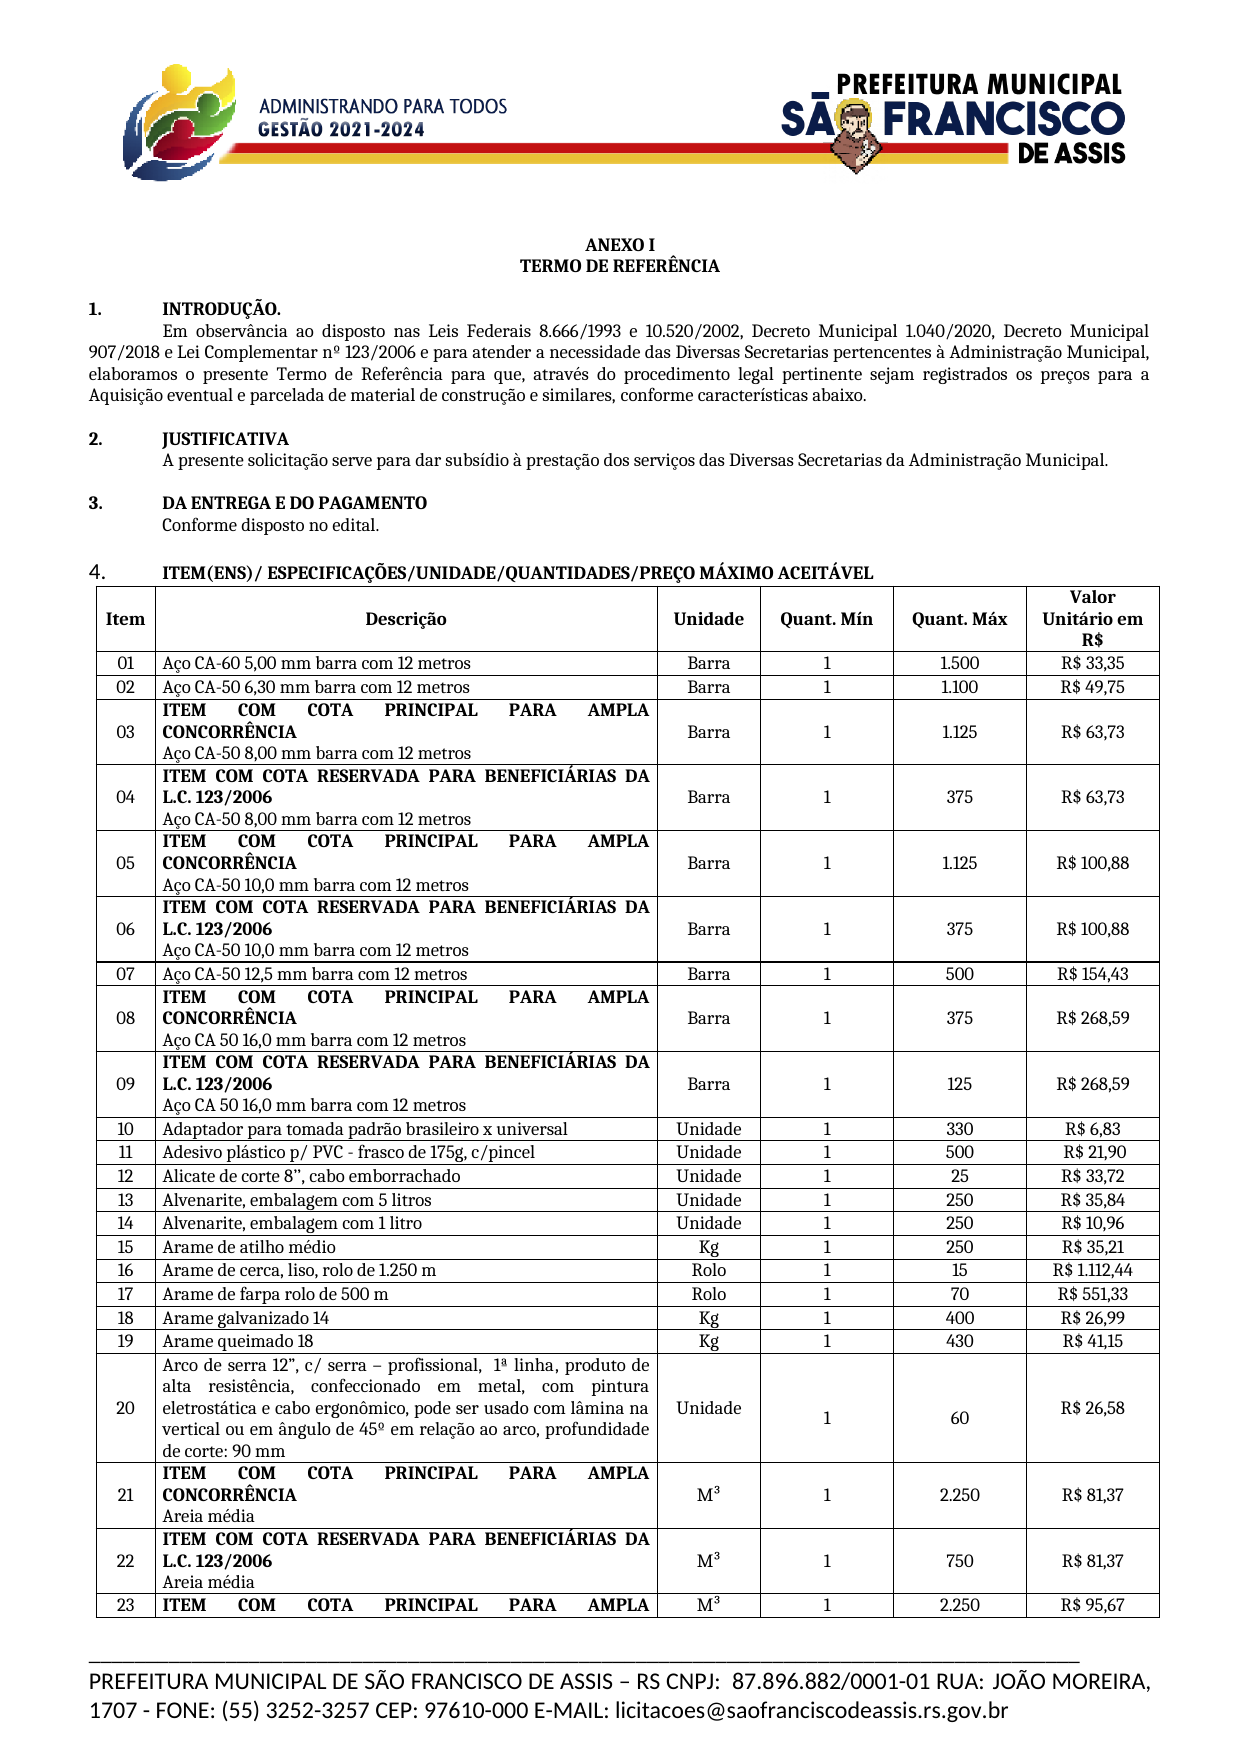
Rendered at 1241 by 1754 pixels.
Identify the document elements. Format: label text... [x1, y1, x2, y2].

table_cell M³ [658, 1529, 760, 1593]
table_cell R$ 81,37 [1027, 1529, 1159, 1593]
text Em observância ao disposto nas Leis Federais 8.666/1993 e 10.520/2002, Decreto Municipal 1.040/2020, Decreto Municipal 907/2018 e Lei Complementar nº 123/2006 e para atender a necessidade das Diversas Secretarias pertencentes à Administração Municipal, elaboramos o presente Termo de Referência para que, através do procedimento legal pertinente sejam registrados os preços para a Aquisição eventual e parcelada de material de construção e similares, conforme características abaixo. [89, 320, 1152, 407]
table_cell 25 [894, 1165, 1026, 1187]
table_cell 06 [97, 897, 155, 961]
table_cell 20 [97, 1354, 155, 1462]
table_cell R$ 1.112,44 [1027, 1260, 1159, 1282]
table_cell 375 [894, 897, 1026, 961]
table_cell Alvenarite, embalagem com 5 litros [156, 1189, 657, 1211]
table_cell 1 [761, 1118, 893, 1140]
list DA ENTREGA E DO PAGAMENTO [89, 493, 1152, 514]
table_cell ITEM COM COTA RESERVADA PARA BENEFICIÁRIAS DA L.C. 123/2006 Aço CA-50 8,00 mm barra com 12 metros [156, 765, 657, 830]
table_cell Unidade [658, 1165, 760, 1187]
table_cell 375 [894, 986, 1026, 1051]
table_cell R$ 95,67 [1027, 1594, 1159, 1617]
table_cell 08 [97, 986, 155, 1051]
table_cell Aço CA-50 6,30 mm barra com 12 metros [156, 676, 657, 698]
table_cell R$ 33,35 [1027, 652, 1159, 675]
table_cell Barra [658, 652, 760, 675]
table_cell M³ [658, 1594, 760, 1617]
list ITEM(ENS)/ ESPECIFICAÇÕES/UNIDADE/QUANTIDADES/PREÇO MÁXIMO ACEITÁVEL [89, 557, 1152, 586]
table_cell 250 [894, 1236, 1026, 1258]
table_cell Rolo [658, 1283, 760, 1306]
table_cell 60 [894, 1354, 1026, 1462]
table_cell Unidade [658, 1118, 760, 1140]
table_cell 13 [97, 1189, 155, 1211]
table_cell R$ 81,37 [1027, 1463, 1159, 1528]
table_cell 1 [761, 1283, 893, 1306]
table_cell Arame de cerca, liso, rolo de 1.250 m [156, 1260, 657, 1282]
table_cell Unidade [658, 1189, 760, 1211]
table_cell Aço CA-60 5,00 mm barra com 12 metros [156, 652, 657, 675]
text TERMO DE REFERÊNCIA [89, 256, 1152, 277]
table_cell R$ 21,90 [1027, 1141, 1159, 1164]
table_cell 1 [761, 1189, 893, 1211]
table_cell R$ 49,75 [1027, 676, 1159, 698]
table_cell 125 [894, 1052, 1026, 1117]
table_cell 1 [761, 963, 893, 985]
table_cell 500 [894, 1141, 1026, 1164]
table_cell 01 [97, 652, 155, 675]
table_cell R$ 35,84 [1027, 1189, 1159, 1211]
table_cell 1 [761, 676, 893, 698]
table_cell Unidade [658, 1354, 760, 1462]
table_cell 1 [761, 897, 893, 961]
table_cell Barra [658, 986, 760, 1051]
table_cell 02 [97, 676, 155, 698]
table_cell 1 [761, 1354, 893, 1462]
table_cell Barra [658, 1052, 760, 1117]
table_cell 1 [761, 986, 893, 1051]
table_cell Arame queimado 18 [156, 1330, 657, 1353]
table_cell 2.250 [894, 1463, 1026, 1528]
table_cell Barra [658, 765, 760, 830]
table_cell 1 [761, 1307, 893, 1329]
table_cell 1.125 [894, 700, 1026, 764]
table_cell R$ 100,88 [1027, 897, 1159, 961]
table_cell 1 [761, 1052, 893, 1117]
table_cell Barra [658, 831, 760, 896]
table_cell R$ 26,99 [1027, 1307, 1159, 1329]
table_cell Adaptador para tomada padrão brasileiro x universal [156, 1118, 657, 1140]
table_cell R$ 154,43 [1027, 963, 1159, 985]
table_header Descrição [156, 587, 657, 651]
table_cell 70 [894, 1283, 1026, 1306]
table_cell 1 [761, 1330, 893, 1353]
table_cell 04 [97, 765, 155, 830]
table_cell Alvenarite, embalagem com 1 litro [156, 1212, 657, 1235]
table_cell 1 [761, 1463, 893, 1528]
table_cell 09 [97, 1052, 155, 1117]
table_cell 15 [97, 1236, 155, 1258]
text ANEXO I [89, 234, 1152, 256]
table_cell 05 [97, 831, 155, 896]
table_cell 1 [761, 1165, 893, 1187]
table_cell 250 [894, 1212, 1026, 1235]
table_cell ITEM COM COTA PRINCIPAL PARA AMPLA [156, 1594, 657, 1617]
table_cell Arco de serra 12”, c/ serra – profissional, 1ª linha, produto de alta resistência, confeccionado em metal, com pintura eletrostática e cabo ergonômico, pode ser usado com lâmina na vertical ou em ângulo de 45º em relação ao arco, profundidade de corte: 90 mm [156, 1354, 657, 1462]
table_cell Kg [658, 1236, 760, 1258]
table_cell 12 [97, 1165, 155, 1187]
table_cell 500 [894, 963, 1026, 985]
table_cell R$ 100,88 [1027, 831, 1159, 896]
table_cell 1 [761, 831, 893, 896]
table_cell 1.500 [894, 652, 1026, 675]
table_cell 14 [97, 1212, 155, 1235]
list INTRODUÇÃO. [89, 299, 1152, 320]
table_cell 1 [761, 1260, 893, 1282]
text A presente solicitação serve para dar subsídio à prestação dos serviços das Diversas Secretarias da Administração Municipal. [89, 450, 1152, 471]
table_header Valor Unitário em R$ [1027, 587, 1159, 651]
table_cell Barra [658, 700, 760, 764]
table_cell R$ 63,73 [1027, 700, 1159, 764]
table_cell 375 [894, 765, 1026, 830]
table_cell R$ 268,59 [1027, 1052, 1159, 1117]
table_cell 17 [97, 1283, 155, 1306]
text Conforme disposto no edital. [162, 514, 1152, 536]
table_cell ITEM COM COTA PRINCIPAL PARA AMPLA CONCORRÊNCIA Aço CA-50 10,0 mm barra com 12 metros [156, 831, 657, 896]
table_cell Barra [658, 676, 760, 698]
table_cell 2.250 [894, 1594, 1026, 1617]
table_header Item [97, 587, 155, 651]
table_cell ITEM COM COTA RESERVADA PARA BENEFICIÁRIAS DA L.C. 123/2006 Aço CA-50 10,0 mm barra com 12 metros [156, 897, 657, 961]
list JUSTIFICATIVA [89, 428, 1152, 450]
table_cell 22 [97, 1529, 155, 1593]
table_cell R$ 10,96 [1027, 1212, 1159, 1235]
table_cell R$ 33,72 [1027, 1165, 1159, 1187]
table_cell 1.125 [894, 831, 1026, 896]
table_cell Unidade [658, 1212, 760, 1235]
table_cell 11 [97, 1141, 155, 1164]
table_cell 18 [97, 1307, 155, 1329]
table_cell 1 [761, 1212, 893, 1235]
table_cell Unidade [658, 1141, 760, 1164]
table_cell ITEM COM COTA PRINCIPAL PARA AMPLA CONCORRÊNCIA Areia média [156, 1463, 657, 1528]
table_cell R$ 268,59 [1027, 986, 1159, 1051]
table_cell 1 [761, 765, 893, 830]
table_header Unidade [658, 587, 760, 651]
table_cell 430 [894, 1330, 1026, 1353]
table_cell Kg [658, 1330, 760, 1353]
table_cell R$ 41,15 [1027, 1330, 1159, 1353]
table_cell Barra [658, 963, 760, 985]
table_cell ITEM COM COTA PRINCIPAL PARA AMPLA CONCORRÊNCIA Aço CA-50 8,00 mm barra com 12 metros [156, 700, 657, 764]
table_cell 1 [761, 652, 893, 675]
table_cell 750 [894, 1529, 1026, 1593]
table_cell Kg [658, 1307, 760, 1329]
table_cell 1.100 [894, 676, 1026, 698]
table_cell 1 [761, 1141, 893, 1164]
table_header Quant. Máx [894, 587, 1026, 651]
table_cell R$ 551,33 [1027, 1283, 1159, 1306]
table_cell ITEM COM COTA PRINCIPAL PARA AMPLA CONCORRÊNCIA Aço CA 50 16,0 mm barra com 12 metros [156, 986, 657, 1051]
table_cell Arame de atilho médio [156, 1236, 657, 1258]
table_cell 07 [97, 963, 155, 985]
table_cell Rolo [658, 1260, 760, 1282]
table_cell 1 [761, 1529, 893, 1593]
table_cell 16 [97, 1260, 155, 1282]
table_cell 03 [97, 700, 155, 764]
table_cell R$ 26,58 [1027, 1354, 1159, 1462]
table_cell 21 [97, 1463, 155, 1528]
table_cell 330 [894, 1118, 1026, 1140]
table_cell 400 [894, 1307, 1026, 1329]
table_cell Aço CA-50 12,5 mm barra com 12 metros [156, 963, 657, 985]
table_cell Arame galvanizado 14 [156, 1307, 657, 1329]
table_cell Alicate de corte 8’’, cabo emborrachado [156, 1165, 657, 1187]
table_cell 1 [761, 1594, 893, 1617]
table_cell 19 [97, 1330, 155, 1353]
table_header Quant. Mín [761, 587, 893, 651]
table_cell 15 [894, 1260, 1026, 1282]
table_cell R$ 63,73 [1027, 765, 1159, 830]
table_cell Barra [658, 897, 760, 961]
table_cell ITEM COM COTA RESERVADA PARA BENEFICIÁRIAS DA L.C. 123/2006 Aço CA 50 16,0 mm barra com 12 metros [156, 1052, 657, 1117]
table_cell 23 [97, 1594, 155, 1617]
table_cell ITEM COM COTA RESERVADA PARA BENEFICIÁRIAS DA L.C. 123/2006 Areia média [156, 1529, 657, 1593]
table_cell M³ [658, 1463, 760, 1528]
table_cell R$ 35,21 [1027, 1236, 1159, 1258]
table_cell 1 [761, 700, 893, 764]
table_cell Arame de farpa rolo de 500 m [156, 1283, 657, 1306]
table_cell 1 [761, 1236, 893, 1258]
table_cell R$ 6,83 [1027, 1118, 1159, 1140]
table_cell 10 [97, 1118, 155, 1140]
table_cell Adesivo plástico p/ PVC - frasco de 175g, c/pincel [156, 1141, 657, 1164]
table_cell 250 [894, 1189, 1026, 1211]
